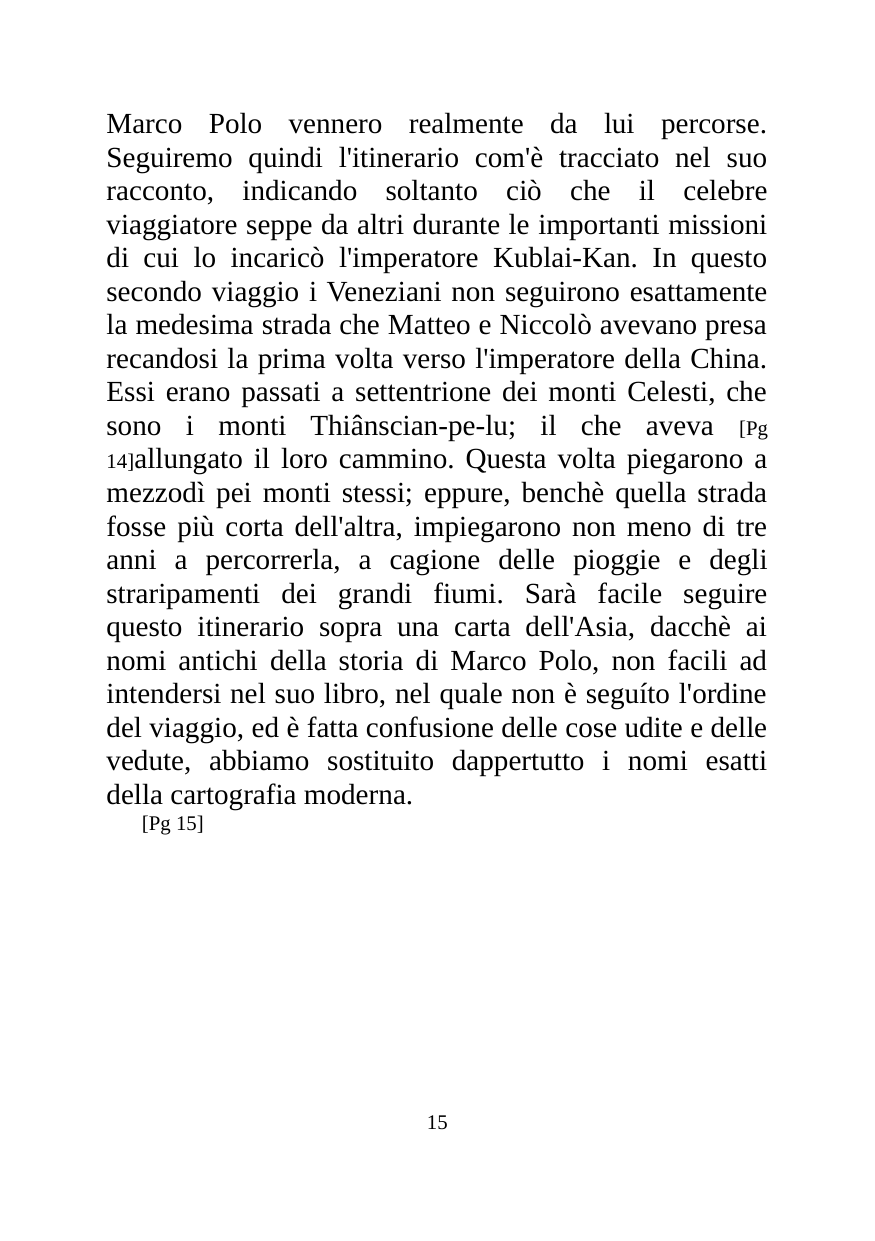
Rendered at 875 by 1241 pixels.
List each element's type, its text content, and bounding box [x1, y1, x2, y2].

text Marco Polo vennero realmente da lui percorse. Seguiremo quindi l'itinerario com'è tracciato nel suo racconto, indicando soltanto ciò che il celebre viaggiatore seppe da altri durante le importanti missioni di cui lo incaricò l'imperatore Kublai-Kan. In questo secondo viaggio i Veneziani non seguirono esattamente la medesima strada che Matteo e Niccolò avevano presa recandosi la prima volta verso l'imperatore della China. Essi erano passati a settentrione dei monti Celesti, che sono i monti Thiânscian-pe-lu; il che aveva [Pg 14]allungato il loro cammino. Questa volta piegarono a mezzodì pei monti stessi; eppure, benchè quella strada fosse più corta dell'altra, impiegarono non meno di tre anni a percorrerla, a cagione delle pioggie e degli straripamenti dei grandi fiumi. Sarà facile seguire questo itinerario sopra una carta dell'Asia, dacchè ai nomi antichi della storia di Marco Polo, non facili ad intendersi nel suo libro, nel quale non è seguíto l'ordine del viaggio, ed è fatta confusione delle cose udite e delle vedute, abbiamo sostituito dappertutto i nomi esatti della cartografia moderna. [106, 106, 768, 811]
text [Pg 15] [106, 811, 768, 835]
